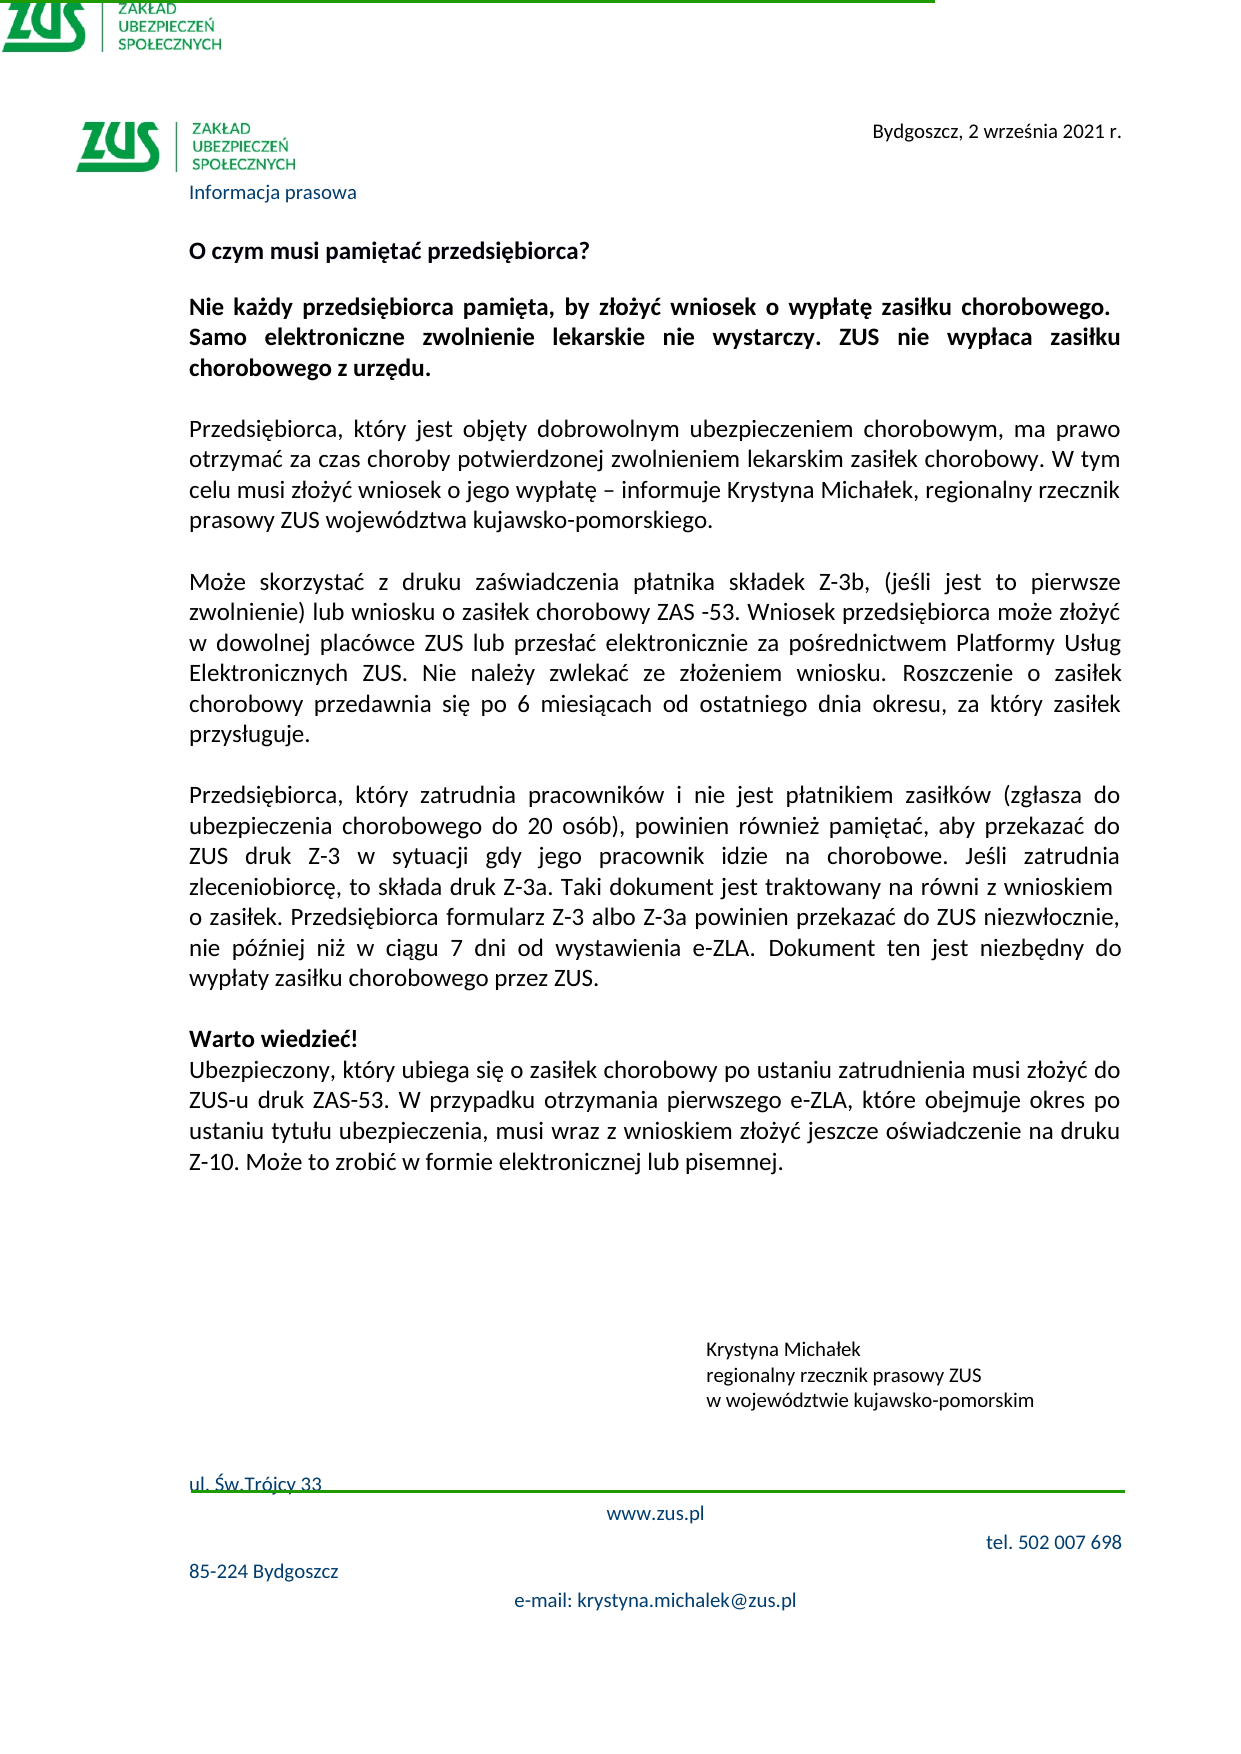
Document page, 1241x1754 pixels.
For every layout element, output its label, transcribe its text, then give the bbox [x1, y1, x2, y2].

text O czym musi pamiętać przedsiębiorca? [189, 235, 1122, 266]
text regionalny rzecznik prasowy ZUS [632, 1362, 1122, 1387]
text Ubezpieczony, który ubiega się o zasiłek chorobowy po ustaniu zatrudnienia musi złożyć do ZUS-u druk ZAS-53. W przypadku otrzymania pierwszego e-ZLA, które obejmuje okres po ustaniu tytułu ubezpieczenia, musi wraz z wnioskiem złożyć jeszcze oświadczenie na druku Z-10. Może to zrobić w formie elektronicznej lub pisemnej. [189, 1054, 1122, 1176]
text Bydgoszcz, 2 września 2021 r. [189, 118, 1122, 143]
picture [74, 119, 297, 173]
text Nie każdy przedsiębiorca pamięta, by złożyć wniosek o wypłatę zasiłku chorobowego. Samo elektroniczne zwolnienie lekarskie nie wystarczy. ZUS nie wypłaca zasiłku chorobowego z urzędu. [189, 291, 1122, 383]
picture [0, 0, 935, 53]
text Przedsiębiorca, który zatrudnia pracowników i nie jest płatnikiem zasiłków (zgłasza do ubezpieczenia chorobowego do 20 osób), powinien również pamiętać, aby przekazać do ZUS druk Z-3 w sytuacji gdy jego pracownik idzie na chorobowe. Jeśli zatrudnia zleceniobiorcę, to składa druk Z-3a. Taki dokument jest traktowany na równi z wnioskiem o zasiłek. Przedsiębiorca formularz Z-3 albo Z-3a powinien przekazać do ZUS niezwłocznie, nie później niż w ciągu 7 dni od wystawienia e-ZLA. Dokument ten jest niezbędny do wypłaty zasiłku chorobowego przez ZUS. [189, 779, 1122, 993]
text Warto wiedzieć! [189, 1023, 1122, 1054]
text Krystyna Michałek [706, 1336, 1122, 1362]
text w województwie kujawsko-pomorskim [632, 1387, 1122, 1413]
text Przedsiębiorca, który jest objęty dobrowolnym ubezpieczeniem chorobowym, ma prawo otrzymać za czas choroby potwierdzonej zwolnieniem lekarskim zasiłek chorobowy. W tym celu musi złożyć wniosek o jego wypłatę – informuje Krystyna Michałek, regionalny rzecznik prasowy ZUS województwa kujawsko-pomorskiego. [189, 413, 1122, 535]
text Może skorzystać z druku zaświadczenia płatnika składek Z-3b, (jeśli jest to pierwsze zwolnienie) lub wniosku o zasiłek chorobowy ZAS -53. Wniosek przedsiębiorca może złożyć w dowolnej placówce ZUS lub przesłać elektronicznie za pośrednictwem Platformy Usług Elektronicznych ZUS. Nie należy zwlekać ze złożeniem wniosku. Roszczenie o zasiłek chorobowy przedawnia się po 6 miesiącach od ostatniego dnia okresu, za który zasiłek przysługuje. [189, 566, 1122, 749]
text Informacja prasowa [189, 179, 1122, 204]
